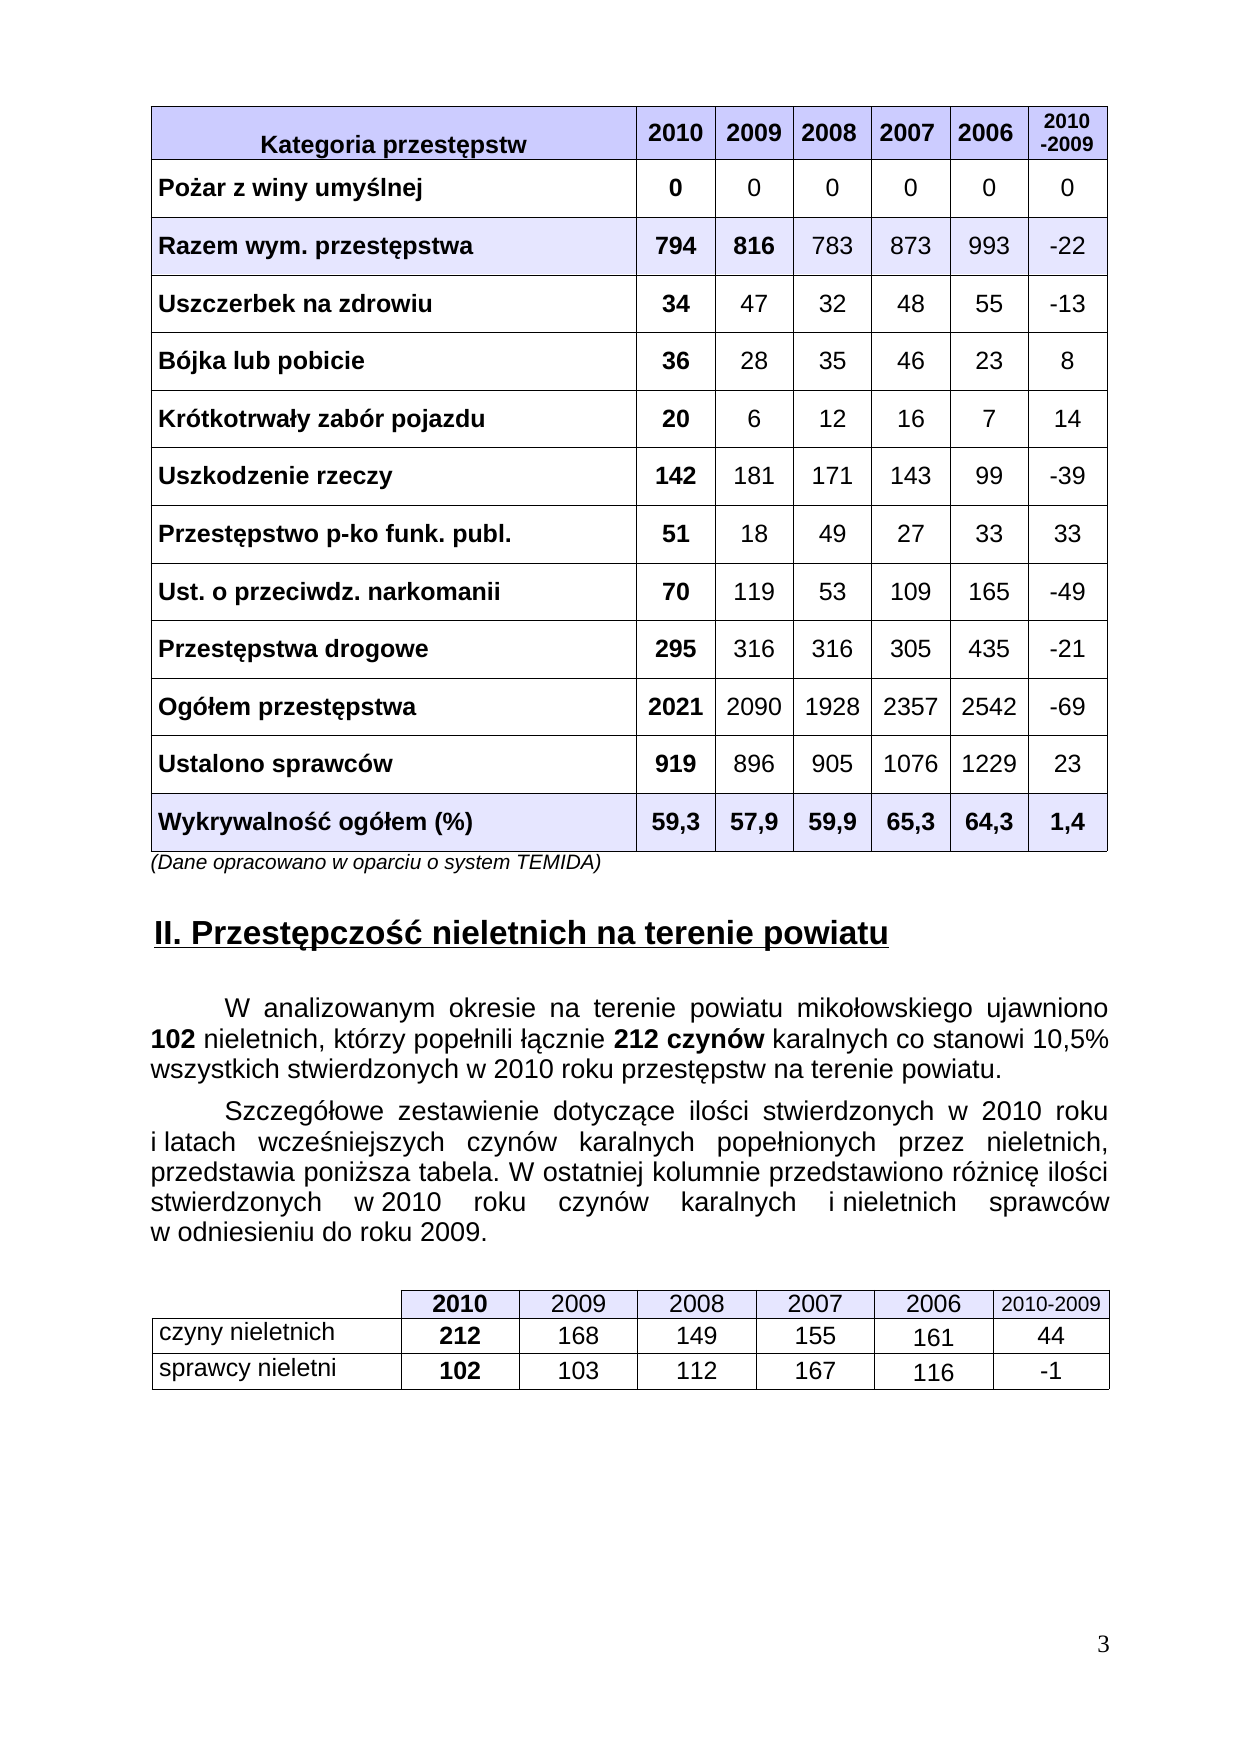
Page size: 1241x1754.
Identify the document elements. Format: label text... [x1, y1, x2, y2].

table_header [152, 1290, 401, 1318]
table_cell 116 [875, 1354, 993, 1389]
table_header 2006 [875, 1291, 993, 1318]
table_header 2010 [402, 1291, 519, 1318]
table_cell 1,4 [1029, 794, 1107, 851]
table_cell -22 [1029, 218, 1107, 274]
table_cell -39 [1029, 448, 1107, 505]
table_cell 305 [872, 621, 950, 678]
table_cell 2357 [872, 679, 950, 735]
table_cell 1076 [872, 736, 950, 793]
table_cell 6 [716, 391, 793, 447]
table_cell -69 [1029, 679, 1107, 735]
text Szczegółowe zestawienie dotyczące ilości stwierdzonych w 2010 roku i latach wcześniejszych czynów karalnych popełnionych przez nieletnich, przedstawia poniższa tabela. W ostatniej kolumnie przedstawiono różnicę ilości stwierdzonych w 2010 roku czynów karalnych i nieletnich sprawców w odniesieniu do roku 2009. [150, 1096, 1109, 1248]
table_cell 33 [951, 506, 1028, 562]
table_cell sprawcy nieletni [153, 1354, 401, 1389]
table_cell Przestępstwa drogowe [152, 621, 636, 678]
table_cell 51 [637, 506, 715, 562]
table_header 2010 [637, 107, 715, 159]
table_cell 27 [872, 506, 950, 562]
subtitle II. Przestępczość nieletnich na terenie powiatu [154, 914, 1109, 952]
table_cell 34 [637, 276, 715, 332]
table_cell 36 [637, 333, 715, 390]
table_cell 103 [520, 1354, 637, 1389]
table_header 2009 [716, 107, 793, 159]
table_cell -49 [1029, 564, 1107, 620]
table_cell 55 [951, 276, 1028, 332]
table_cell 112 [638, 1354, 756, 1389]
table_cell Przestępstwo p-ko funk. publ. [152, 506, 636, 562]
table_header 2006 [951, 107, 1028, 159]
table_cell 171 [794, 448, 871, 505]
table_header 2010 -2009 [1029, 107, 1107, 159]
table_cell 295 [637, 621, 715, 678]
table_cell 167 [757, 1354, 874, 1389]
table_cell 2542 [951, 679, 1028, 735]
table_cell 47 [716, 276, 793, 332]
table_cell Ogółem przestępstwa [152, 679, 636, 735]
table_header 2010-2009 [994, 1291, 1109, 1318]
table_cell 57,9 [716, 794, 793, 851]
table_cell 168 [520, 1319, 637, 1353]
table_header 2007 [872, 107, 950, 159]
table_cell 993 [951, 218, 1028, 274]
table_cell 12 [794, 391, 871, 447]
table_cell 896 [716, 736, 793, 793]
table_header Kategoria przestępstw [152, 107, 636, 159]
table_cell 46 [872, 333, 950, 390]
table_cell 165 [951, 564, 1028, 620]
table_cell 149 [638, 1319, 756, 1353]
table_cell 59,9 [794, 794, 871, 851]
table_cell 873 [872, 218, 950, 274]
table_header 2008 [794, 107, 871, 159]
table_cell 99 [951, 448, 1028, 505]
table_header 2009 [520, 1291, 637, 1318]
table_cell 1229 [951, 736, 1028, 793]
table_cell 0 [794, 160, 871, 217]
table_cell Ustalono sprawców [152, 736, 636, 793]
table_cell 212 [402, 1319, 519, 1353]
table_cell -13 [1029, 276, 1107, 332]
table_cell 142 [637, 448, 715, 505]
table_cell Uszkodzenie rzeczy [152, 448, 636, 505]
table_cell Uszczerbek na zdrowiu [152, 276, 636, 332]
table_cell 1928 [794, 679, 871, 735]
table_cell 64,3 [951, 794, 1028, 851]
table_header 2007 [757, 1291, 874, 1318]
table_cell 65,3 [872, 794, 950, 851]
table_cell 181 [716, 448, 793, 505]
table_cell 59,3 [637, 794, 715, 851]
table_cell Krótkotrwały zabór pojazdu [152, 391, 636, 447]
table_cell 816 [716, 218, 793, 274]
table_cell 23 [951, 333, 1028, 390]
table_cell 0 [1029, 160, 1107, 217]
table_cell 44 [994, 1319, 1109, 1353]
table_cell Ust. o przeciwdz. narkomanii [152, 564, 636, 620]
table_cell 7 [951, 391, 1028, 447]
table_cell 783 [794, 218, 871, 274]
table_cell 905 [794, 736, 871, 793]
table_cell 109 [872, 564, 950, 620]
table_cell 8 [1029, 333, 1107, 390]
table_cell 0 [716, 160, 793, 217]
table_cell 119 [716, 564, 793, 620]
table_cell 20 [637, 391, 715, 447]
table_cell 435 [951, 621, 1028, 678]
table_cell 35 [794, 333, 871, 390]
table_cell -21 [1029, 621, 1107, 678]
table_cell czyny nieletnich [153, 1319, 401, 1353]
table_cell 18 [716, 506, 793, 562]
table_cell Pożar z winy umyślnej [152, 160, 636, 217]
table_cell 23 [1029, 736, 1107, 793]
table_cell 16 [872, 391, 950, 447]
table_cell 794 [637, 218, 715, 274]
table_cell 316 [716, 621, 793, 678]
table_cell 33 [1029, 506, 1107, 562]
table_cell 0 [951, 160, 1028, 217]
text (Dane opracowano w oparciu o system TEMIDA) [150, 851, 1109, 874]
table_cell -1 [994, 1354, 1109, 1389]
table_cell 102 [402, 1354, 519, 1389]
table_cell 2021 [637, 679, 715, 735]
table_cell 316 [794, 621, 871, 678]
table_cell 49 [794, 506, 871, 562]
table_cell 48 [872, 276, 950, 332]
table_cell 53 [794, 564, 871, 620]
table_cell 32 [794, 276, 871, 332]
table_cell 2090 [716, 679, 793, 735]
text W analizowanym okresie na terenie powiatu mikołowskiego ujawniono 102 nieletnich, którzy popełnili łącznie 212 czynów karalnych co stanowi 10,5% wszystkich stwierdzonych w 2010 roku przestępstw na terenie powiatu. [150, 993, 1109, 1084]
table_cell 28 [716, 333, 793, 390]
table_cell 143 [872, 448, 950, 505]
table_cell 161 [875, 1319, 993, 1353]
table_header 2008 [638, 1291, 756, 1318]
table_cell 155 [757, 1319, 874, 1353]
table_cell Wykrywalność ogółem (%) [152, 794, 636, 851]
table_cell 14 [1029, 391, 1107, 447]
table_cell Bójka lub pobicie [152, 333, 636, 390]
table_cell 0 [872, 160, 950, 217]
table_cell 0 [637, 160, 715, 217]
table_cell 919 [637, 736, 715, 793]
table_cell 70 [637, 564, 715, 620]
table_cell Razem wym. przestępstwa [152, 218, 636, 274]
